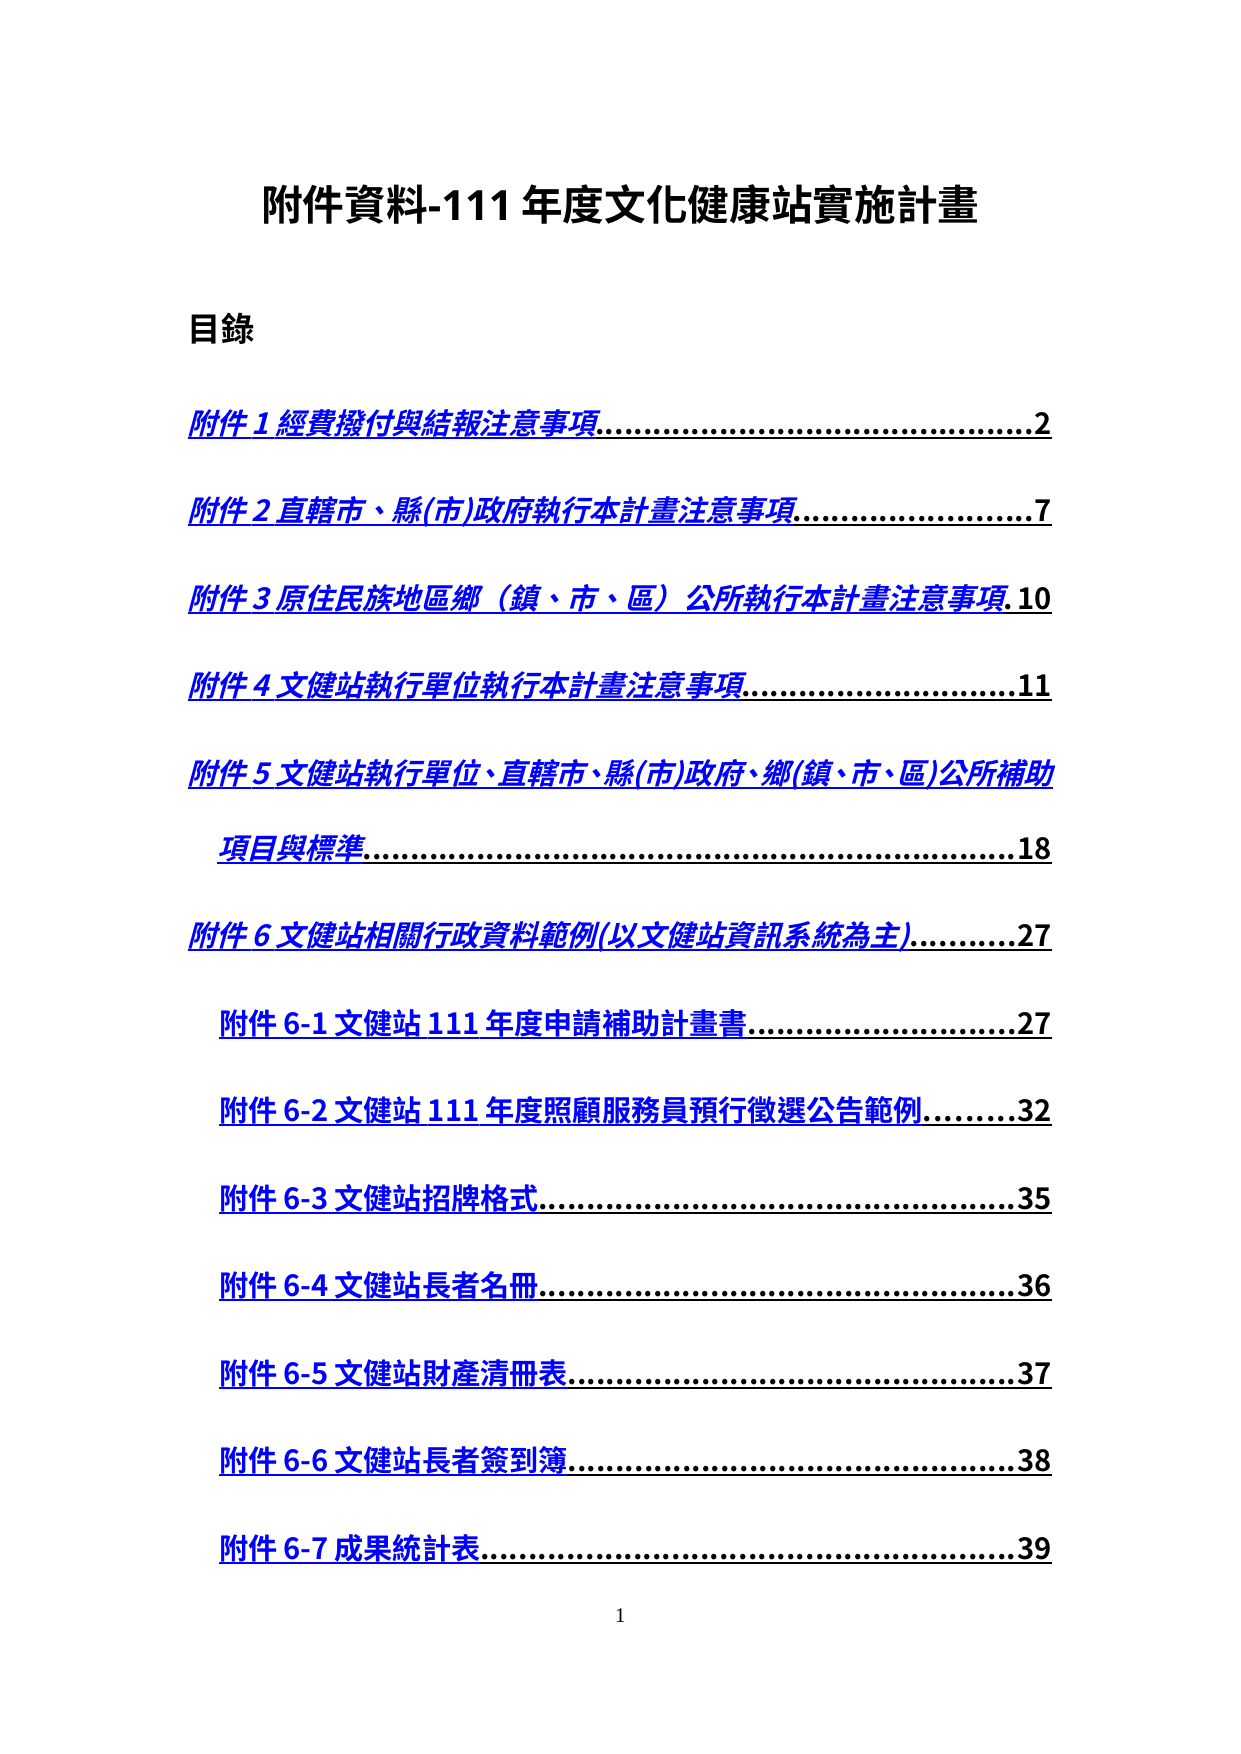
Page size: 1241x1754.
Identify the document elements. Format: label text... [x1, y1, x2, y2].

text 附件6-6文健站長者簽到簿 38 [212, 1422, 1053, 1497]
text 附件6-7成果統計表 39 [212, 1509, 1053, 1584]
text 附件6-5文健站財產清冊表 37 [212, 1334, 1053, 1409]
text 附件4文健站執行單位執行本計畫注意事項 11 [187, 647, 1053, 722]
text 附件6文健站相關行政資料範例(以文健站資訊系統為主) 27 [187, 897, 1053, 972]
text 附件3原住民族地區鄉（鎮、市、區）公所執行本計畫注意事項 10 [187, 559, 1053, 634]
text 附件2直轄市、縣(市)政府執行本計畫注意事項 7 [187, 472, 1053, 547]
text 目錄 [187, 289, 1053, 364]
text 附件5文健站執行單位、直轄市、縣(市)政府、鄉(鎮、市、區)公所補助項目與標準 18 [187, 734, 1053, 787]
text 附件6-2文健站111年度照顧服務員預行徵選公告範例 32 [212, 1072, 1053, 1147]
text 附件5文健站執行單位、直轄市、縣(市)政府、鄉(鎮、市、區)公所補助項目與標準 18 [187, 788, 1053, 884]
text 附件1經費撥付與結報注意事項 2 [187, 384, 1053, 459]
text 附件6-3文健站招牌格式 35 [212, 1159, 1053, 1234]
text 附件6-4文健站長者名冊 36 [212, 1247, 1053, 1322]
text 附件6-1文健站111年度申請補助計畫書 27 [212, 984, 1053, 1059]
text 附件資料-111年度文化健康站實施計畫 [187, 164, 1053, 239]
